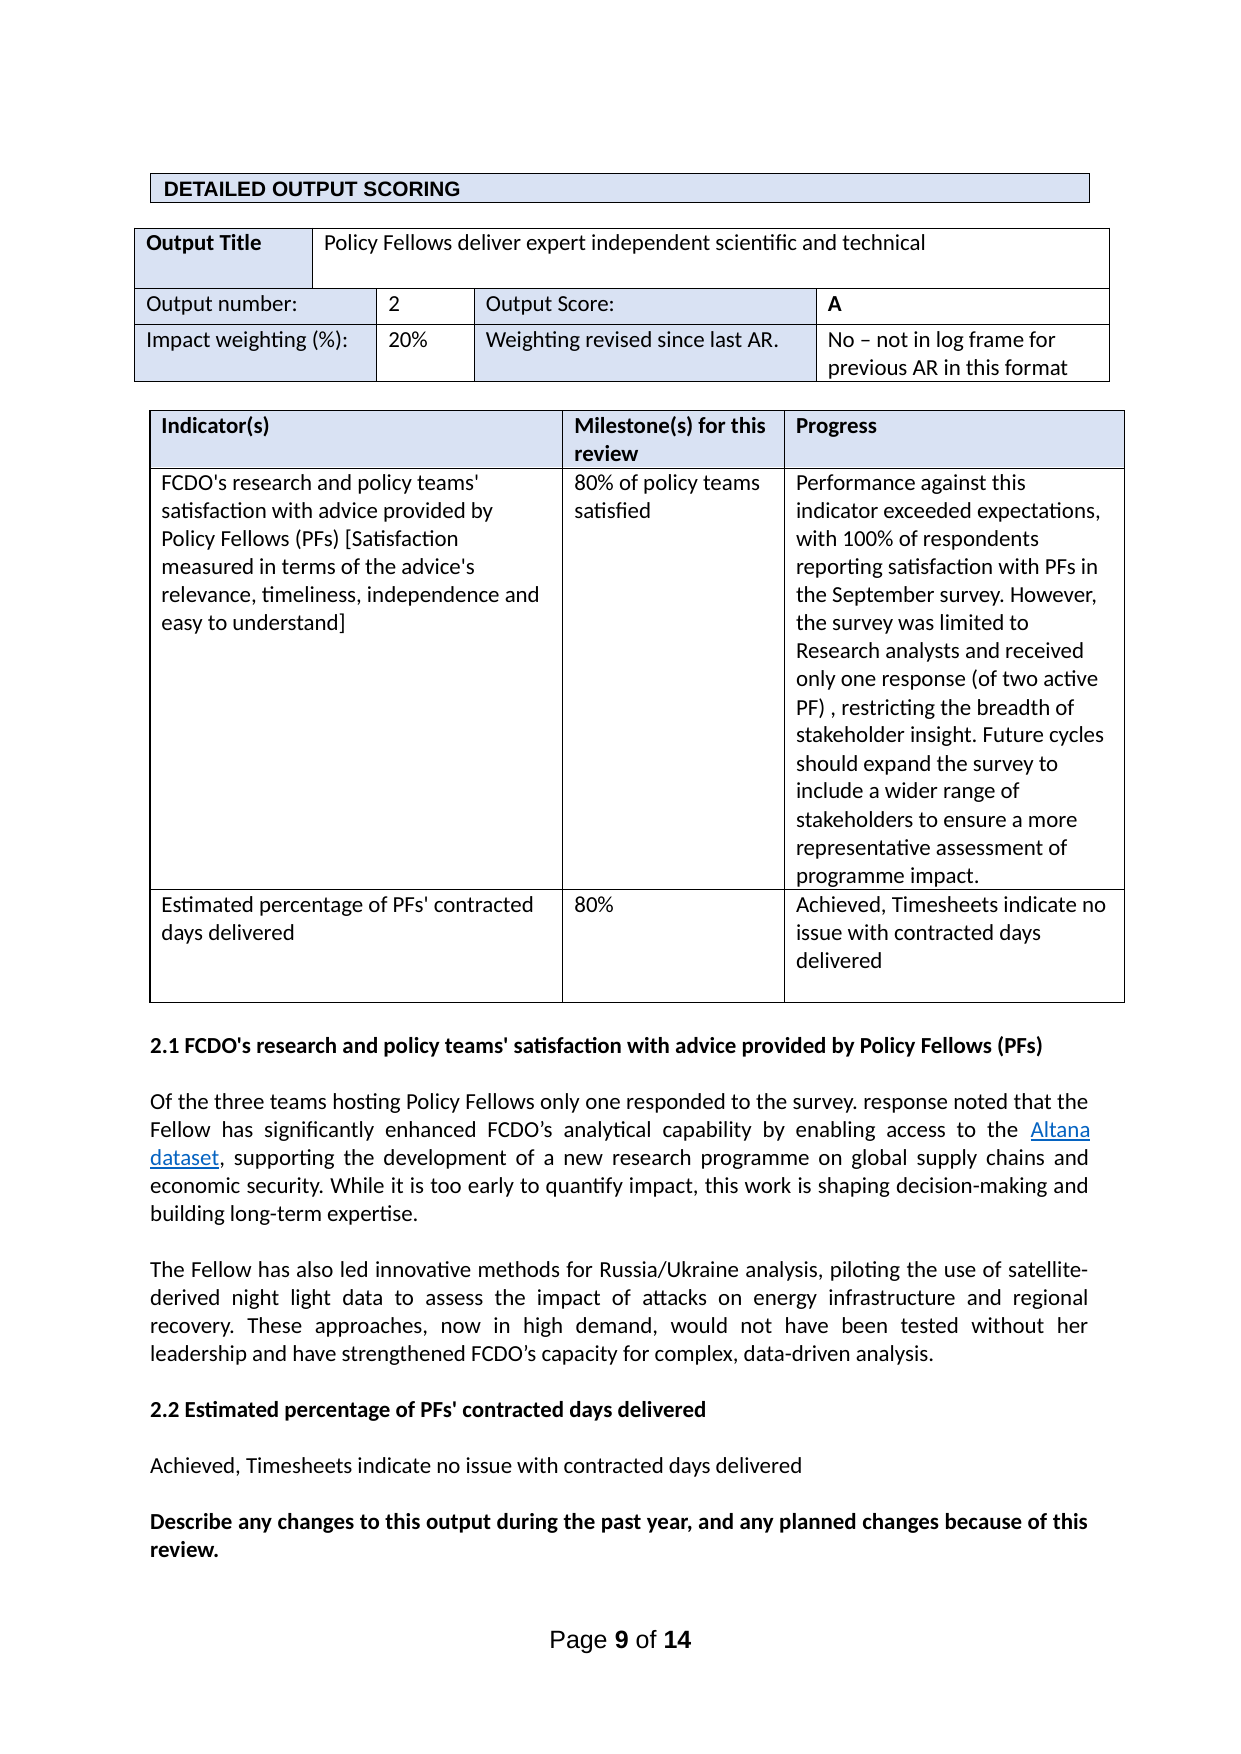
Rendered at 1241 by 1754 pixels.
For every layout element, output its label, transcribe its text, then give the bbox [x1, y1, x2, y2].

table_cell 80% of policy teams satisfied [563, 469, 784, 889]
table_header Output Title [135, 229, 312, 288]
table_cell Performance against this indicator exceeded expectations, with 100% of respondents reporting satisfaction with PFs in the September survey. However, the survey was limited to Research analysts and received only one response (of two active PF) , restricting the breadth of stakeholder insight. Future cycles should expand the survey to include a wider range of stakeholders to ensure a more representative assessment of programme impact. [785, 469, 1124, 889]
table_cell Impact weighting (%): [135, 325, 376, 381]
text 2.2 Estimated percentage of PFs' contracted days delivered [150, 1395, 1090, 1423]
text Of the three teams hosting Policy Fellows only one responded to the survey. response noted that the Fellow has significantly enhanced FCDO’s analytical capability by enabling access to the Altana dataset, supporting the development of a new research programme on global supply chains and economic security. While it is too early to quantify impact, this work is shaping decision-making and building long-term expertise. [150, 1087, 1090, 1227]
table_cell A [817, 289, 1109, 324]
table_cell 2 [377, 289, 474, 324]
table_header Indicator(s) [151, 411, 562, 467]
table_cell Output number: [135, 289, 376, 324]
table_cell Achieved, Timesheets indicate no issue with contracted days delivered [785, 890, 1124, 1002]
text Describe any changes to this output during the past year, and any planned changes because of this review. [150, 1507, 1090, 1563]
text 2.1 FCDO's research and policy teams' satisfaction with advice provided by Policy Fellows (PFs) [150, 1031, 1090, 1059]
table_header Progress [785, 411, 1124, 467]
table_cell Weighting revised since last AR. [475, 325, 816, 381]
text The Fellow has also led innovative methods for Russia/Ukraine analysis, piloting the use of satellite-derived night light data to assess the impact of attacks on energy infrastructure and regional recovery. These approaches, now in high demand, would not have been tested without her leadership and have strengthened FCDO’s capacity for complex, data-driven analysis. [150, 1255, 1090, 1367]
table_cell No – not in log frame for previous AR in this format [817, 325, 1109, 381]
table_header Milestone(s) for this review [563, 411, 784, 467]
table_header Policy Fellows deliver expert independent scientific and technical [313, 229, 1109, 288]
table_cell Estimated percentage of PFs' contracted days delivered [151, 890, 562, 1002]
table_cell Output Score: [475, 289, 816, 324]
text Achieved, Timesheets indicate no issue with contracted days delivered [150, 1451, 1090, 1479]
subtitle DETAILED OUTPUT SCORING [151, 174, 1089, 202]
table_cell 80% [563, 890, 784, 1002]
table_cell 20% [377, 325, 474, 381]
table_cell FCDO's research and policy teams' satisfaction with advice provided by Policy Fellows (PFs) [Satisfaction measured in terms of the advice's relevance, timeliness, independence and easy to understand] [151, 469, 562, 889]
